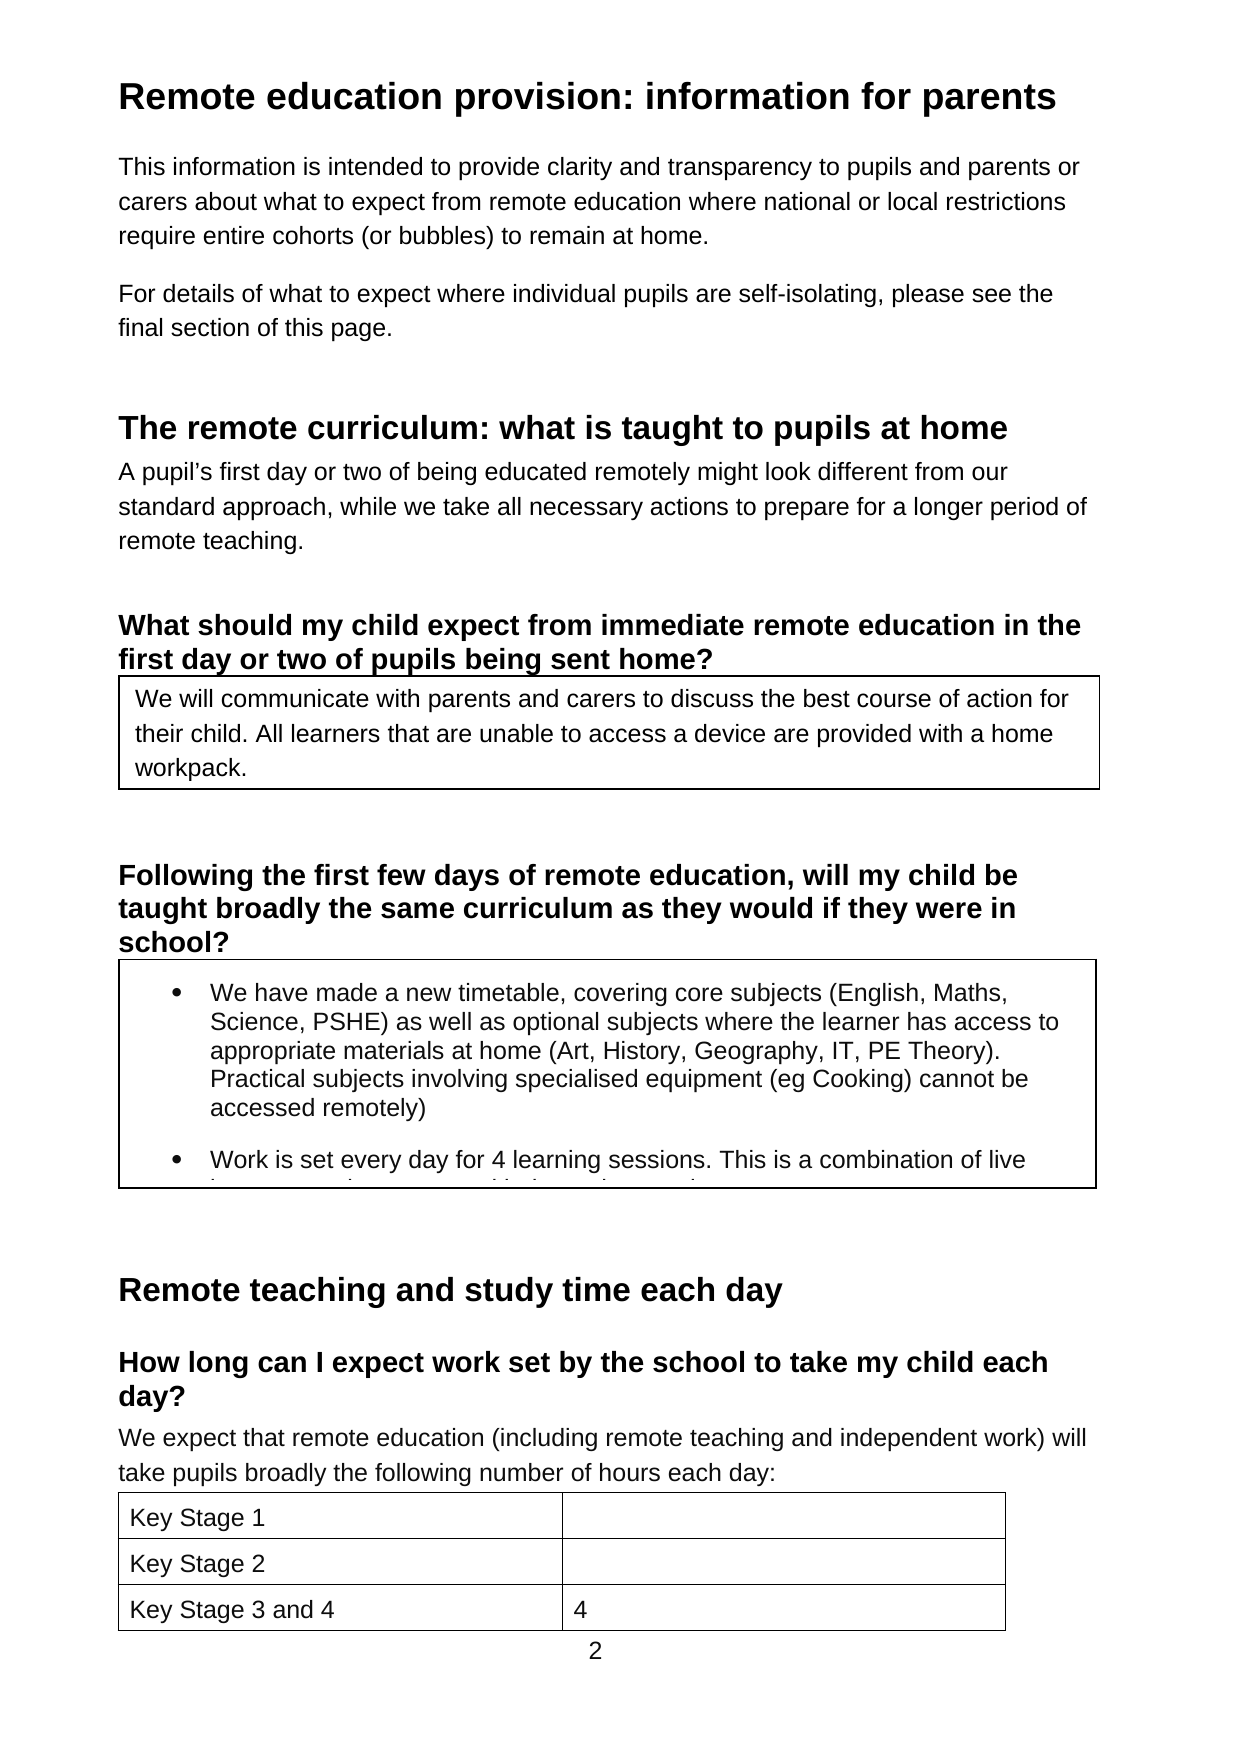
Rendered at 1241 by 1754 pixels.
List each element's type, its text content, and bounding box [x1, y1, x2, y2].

list Work is set every day for 4 learning sessions. This is a combination of live lessons, assingments and independent study. [172, 1145, 1080, 1180]
subtitle Remote teaching and study time each day [118, 1269, 1107, 1308]
subtitle Remote education provision: information for parents [118, 74, 1107, 117]
table_header Key Stage 1 [119, 1493, 562, 1538]
list We have made a new timetable, covering core subjects (English, Maths, Science, PSHE) as well as optional subjects where the learner has access to appropriate materials at home (Art, History, Geography, IT, PE Theory). Practical subjects involving specialised equipment (eg Cooking) cannot be accessed remotely) [172, 978, 1080, 1122]
subtitle Following the first few days of remote education, will my child be taught broadly the same curriculum as they would if they were in school? [118, 858, 1107, 958]
text A pupil’s first day or two of being educated remotely might look different from our standard approach, while we take all necessary actions to prepare for a longer period of remote teaching. [118, 457, 1107, 555]
subtitle The remote curriculum: what is taught to pupils at home [118, 408, 1107, 447]
table_cell [563, 1539, 1005, 1584]
subtitle What should my child expect from immediate remote education in the first day or two of pupils being sent home? [118, 608, 1107, 675]
text For details of what to expect where individual pupils are self-isolating, please see the final section of this page. [118, 279, 1107, 342]
text We expect that remote education (including remote teaching and independent work) will take pupils broadly the following number of hours each day: [118, 1423, 1107, 1486]
table_cell Key Stage 2 [119, 1539, 562, 1584]
subtitle How long can I expect work set by the school to take my child each day? [118, 1346, 1107, 1413]
text We will communicate with parents and carers to discuss the best course of action for their child. All learners that are unable to access a device are provided with a home workpack. [135, 684, 1083, 781]
table_header [563, 1493, 1005, 1538]
text This information is intended to provide clarity and transparency to pupils and parents or carers about what to expect from remote education where national or local restrictions require entire cohorts (or bubbles) to remain at home. [118, 152, 1107, 250]
table_cell Key Stage 3 and 4 [119, 1585, 562, 1630]
table_cell 4 [563, 1585, 1005, 1630]
